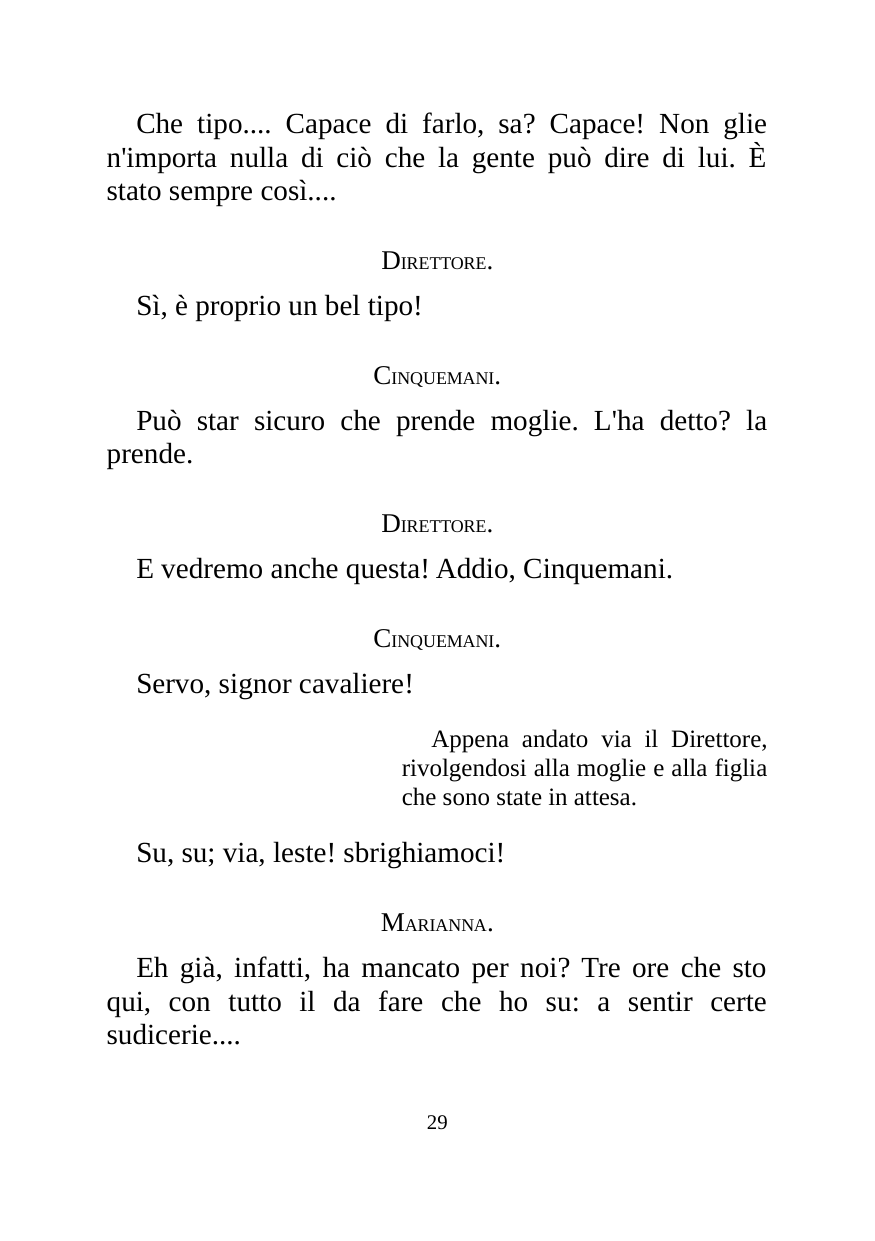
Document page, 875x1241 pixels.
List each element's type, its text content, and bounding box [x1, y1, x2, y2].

text Sì, è proprio un bel tipo! [106, 288, 768, 322]
text Direttore. [106, 507, 768, 538]
text Cinquemani. [106, 622, 768, 653]
text Direttore. [106, 244, 768, 276]
text Può star sicuro che prende moglie. L'ha detto? la prende. [106, 403, 768, 470]
text Marianna. [106, 907, 768, 938]
text Servo, signor cavaliere! [106, 666, 768, 699]
text Che tipo.... Capace di farlo, sa? Capace! Non glie n'importa nulla di ciò che la gente può dire di lui. È stato sempre così.... [106, 106, 768, 207]
text Su, su; via, leste! sbrighiamoci! [106, 836, 768, 869]
text E vedremo anche questa! Addio, Cinquemani. [106, 551, 768, 584]
text Cinquemani. [106, 359, 768, 390]
text Eh già, infatti, ha mancato per noi? Tre ore che sto qui, con tutto il da fare che ho su: a sentir certe sudicerie.... [106, 950, 768, 1051]
text Appena andato via il Direttore, rivolgendosi alla moglie e alla figlia che sono state in attesa. [402, 724, 768, 811]
